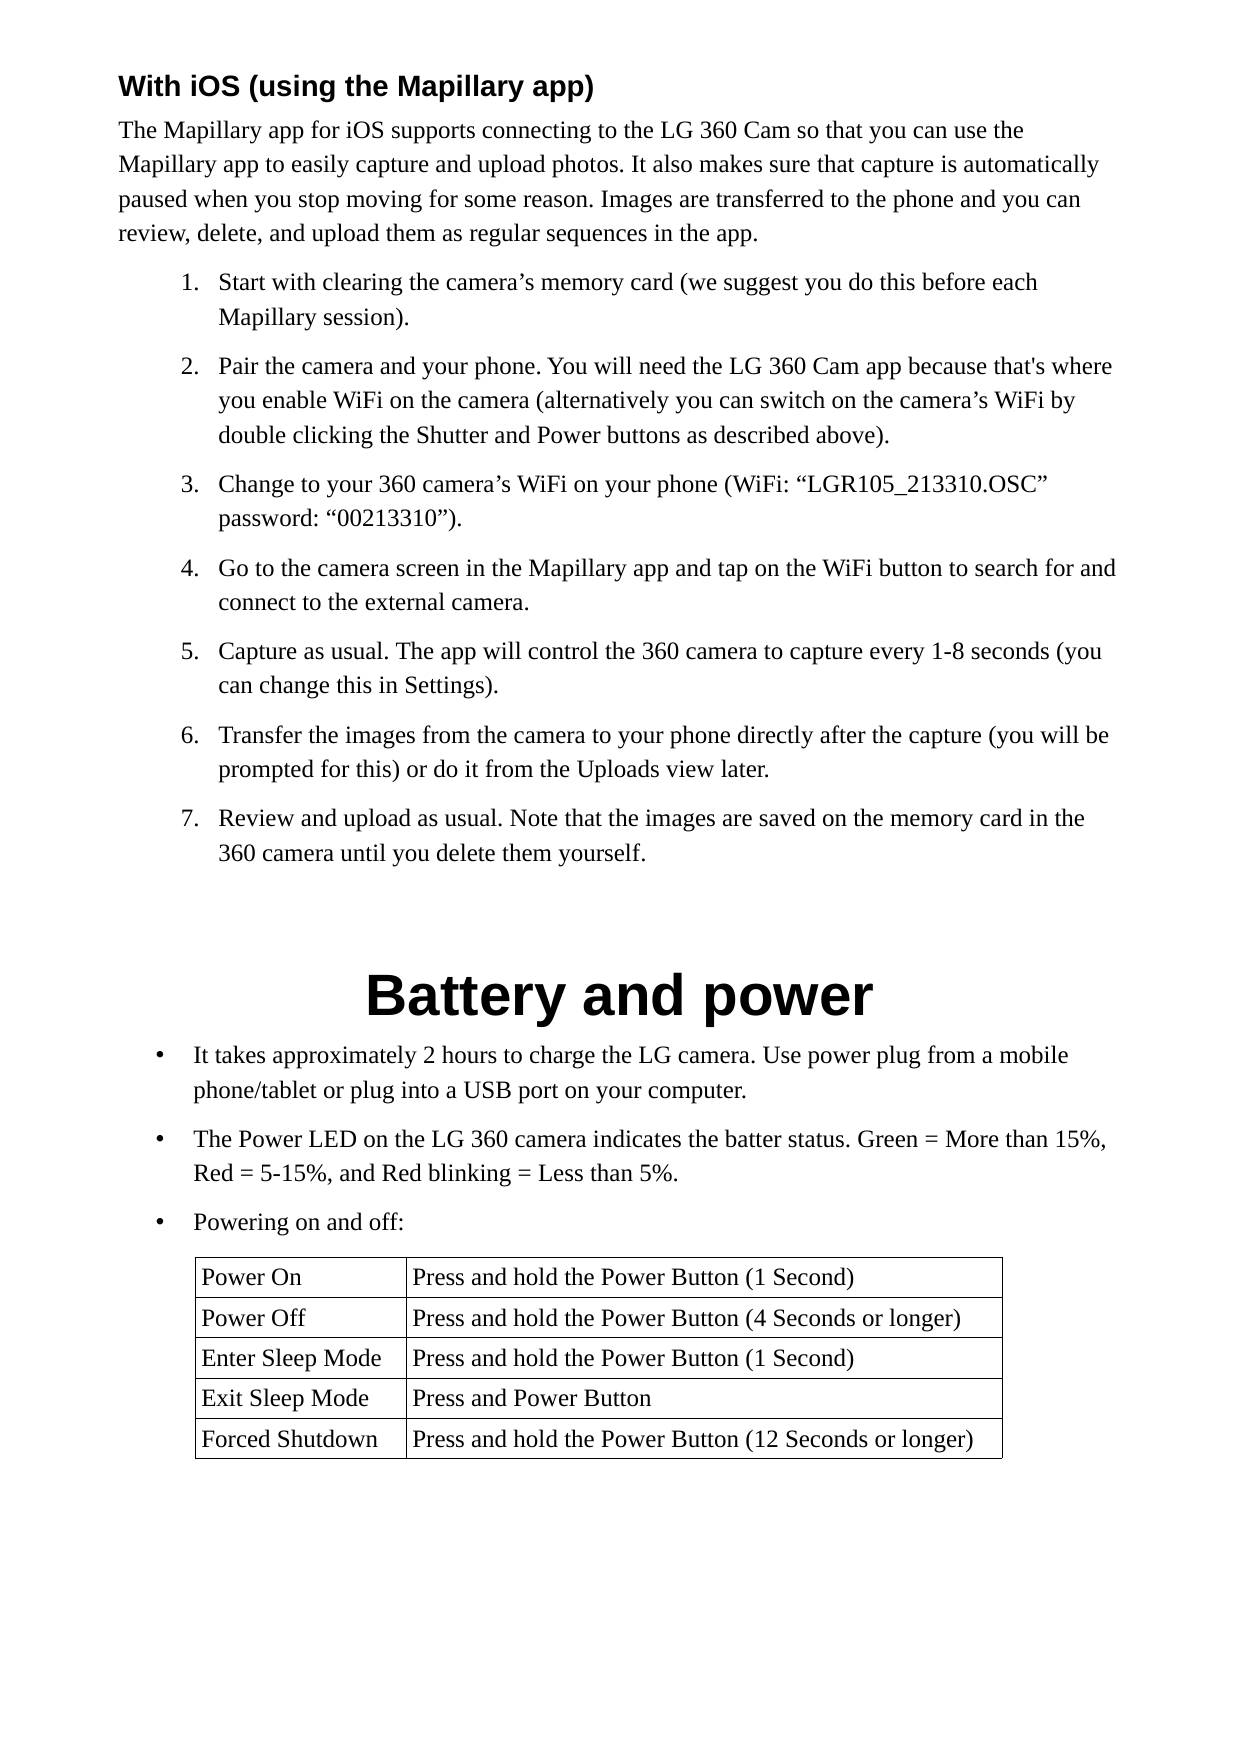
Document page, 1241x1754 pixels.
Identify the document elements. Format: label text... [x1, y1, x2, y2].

table_header Power On [196, 1258, 406, 1297]
list It takes approximately 2 hours to charge the LG camera. Use power plug from a mobile phone/tablet or plug into a USB port on your computer. [156, 1040, 1122, 1104]
table_header Press and hold the Power Button (1 Second) [407, 1258, 1002, 1297]
text The Mapillary app for iOS supports connecting to the LG 360 Cam so that you can use the Mapillary app to easily capture and upload photos. It also makes sure that capture is automatically paused when you stop moving for some reason. Images are transferred to the phone and you can review, delete, and upload them as regular sequences in the app. [118, 115, 1122, 247]
list Change to your 360 camera’s WiFi on your phone (WiFi: “LGR105_213310.OSC” password: “00213310”). [181, 469, 1122, 532]
list Capture as usual. The app will control the 360 camera to capture every 1-8 seconds (you can change this in Settings). [181, 636, 1122, 699]
list Powering on and off: [156, 1207, 1122, 1236]
table_cell Power Off [196, 1298, 406, 1337]
subtitle With iOS (using the Mapillary app) [118, 69, 1122, 102]
title Battery and power [118, 961, 1122, 1028]
table_cell Exit Sleep Mode [196, 1379, 406, 1418]
list The Power LED on the LG 360 camera indicates the batter status. Green = More than 15%, Red = 5-15%, and Red blinking = Less than 5%. [156, 1124, 1122, 1187]
list Pair the camera and your phone. You will need the LG 360 Cam app because that's where you enable WiFi on the camera (alternatively you can switch on the camera’s WiFi by double clicking the Shutter and Power buttons as described above). [181, 351, 1122, 449]
table_cell Forced Shutdown [196, 1419, 406, 1458]
list Transfer the images from the camera to your phone directly after the capture (you will be prompted for this) or do it from the Uploads view later. [181, 720, 1122, 783]
list Review and upload as usual. Note that the images are saved on the memory card in the 360 camera until you delete them yourself. [181, 803, 1122, 866]
table_cell Enter Sleep Mode [196, 1338, 406, 1377]
table_cell Press and hold the Power Button (4 Seconds or longer) [407, 1298, 1002, 1337]
table_cell Press and Power Button [407, 1379, 1002, 1418]
list Go to the camera screen in the Mapillary app and tap on the WiFi button to search for and connect to the external camera. [181, 553, 1122, 616]
table_cell Press and hold the Power Button (1 Second) [407, 1338, 1002, 1377]
table_cell Press and hold the Power Button (12 Seconds or longer) [407, 1419, 1002, 1458]
list Start with clearing the camera’s memory card (we suggest you do this before each Mapillary session). [181, 267, 1122, 331]
